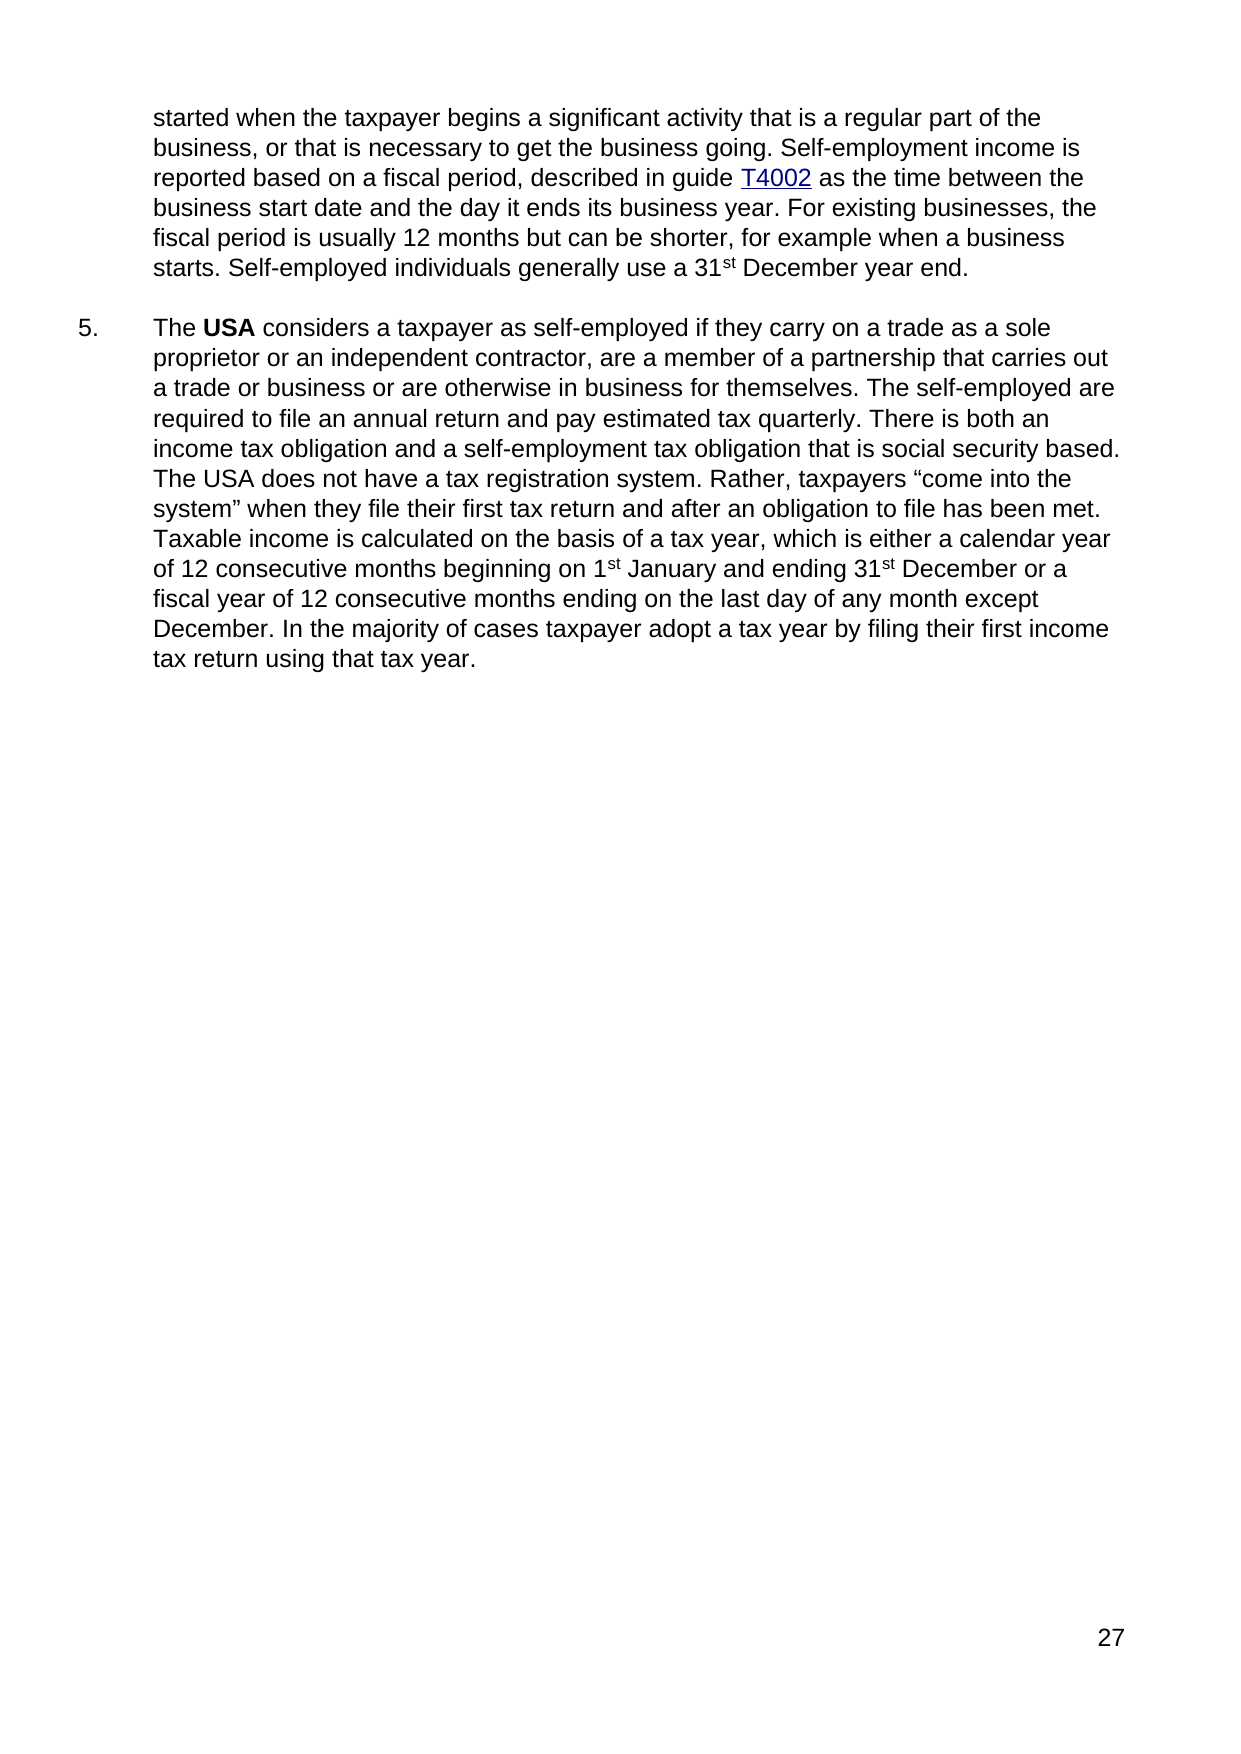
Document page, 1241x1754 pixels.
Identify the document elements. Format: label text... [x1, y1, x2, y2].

list The USA considers a taxpayer as self-employed if they carry on a trade as a sole proprietor or an independent contractor, are a member of a partnership that carries out a trade or business or are otherwise in business for themselves. The self-employed are required to file an annual return and pay estimated tax quarterly. There is both an income tax obligation and a self-employment tax obligation that is social security based. The USA does not have a tax registration system. Rather, taxpayers “come into the system” when they file their first tax return and after an obligation to file has been met. Taxable income is calculated on the basis of a tax year, which is either a calendar year of 12 consecutive months beginning on 1st January and ending 31st December or a fiscal year of 12 consecutive months ending on the last day of any month except December. In the majority of cases taxpayer adopt a tax year by filing their first income tax return using that tax year. [78, 313, 1125, 673]
list started when the taxpayer begins a significant activity that is a regular part of the business, or that is necessary to get the business going. Self-employment income is reported based on a fiscal period, described in guide T4002 as the time between the business start date and the day it ends its business year. For existing businesses, the fiscal period is usually 12 months but can be shorter, for example when a business starts. Self-employed individuals generally use a 31st December year end. [78, 102, 1125, 282]
